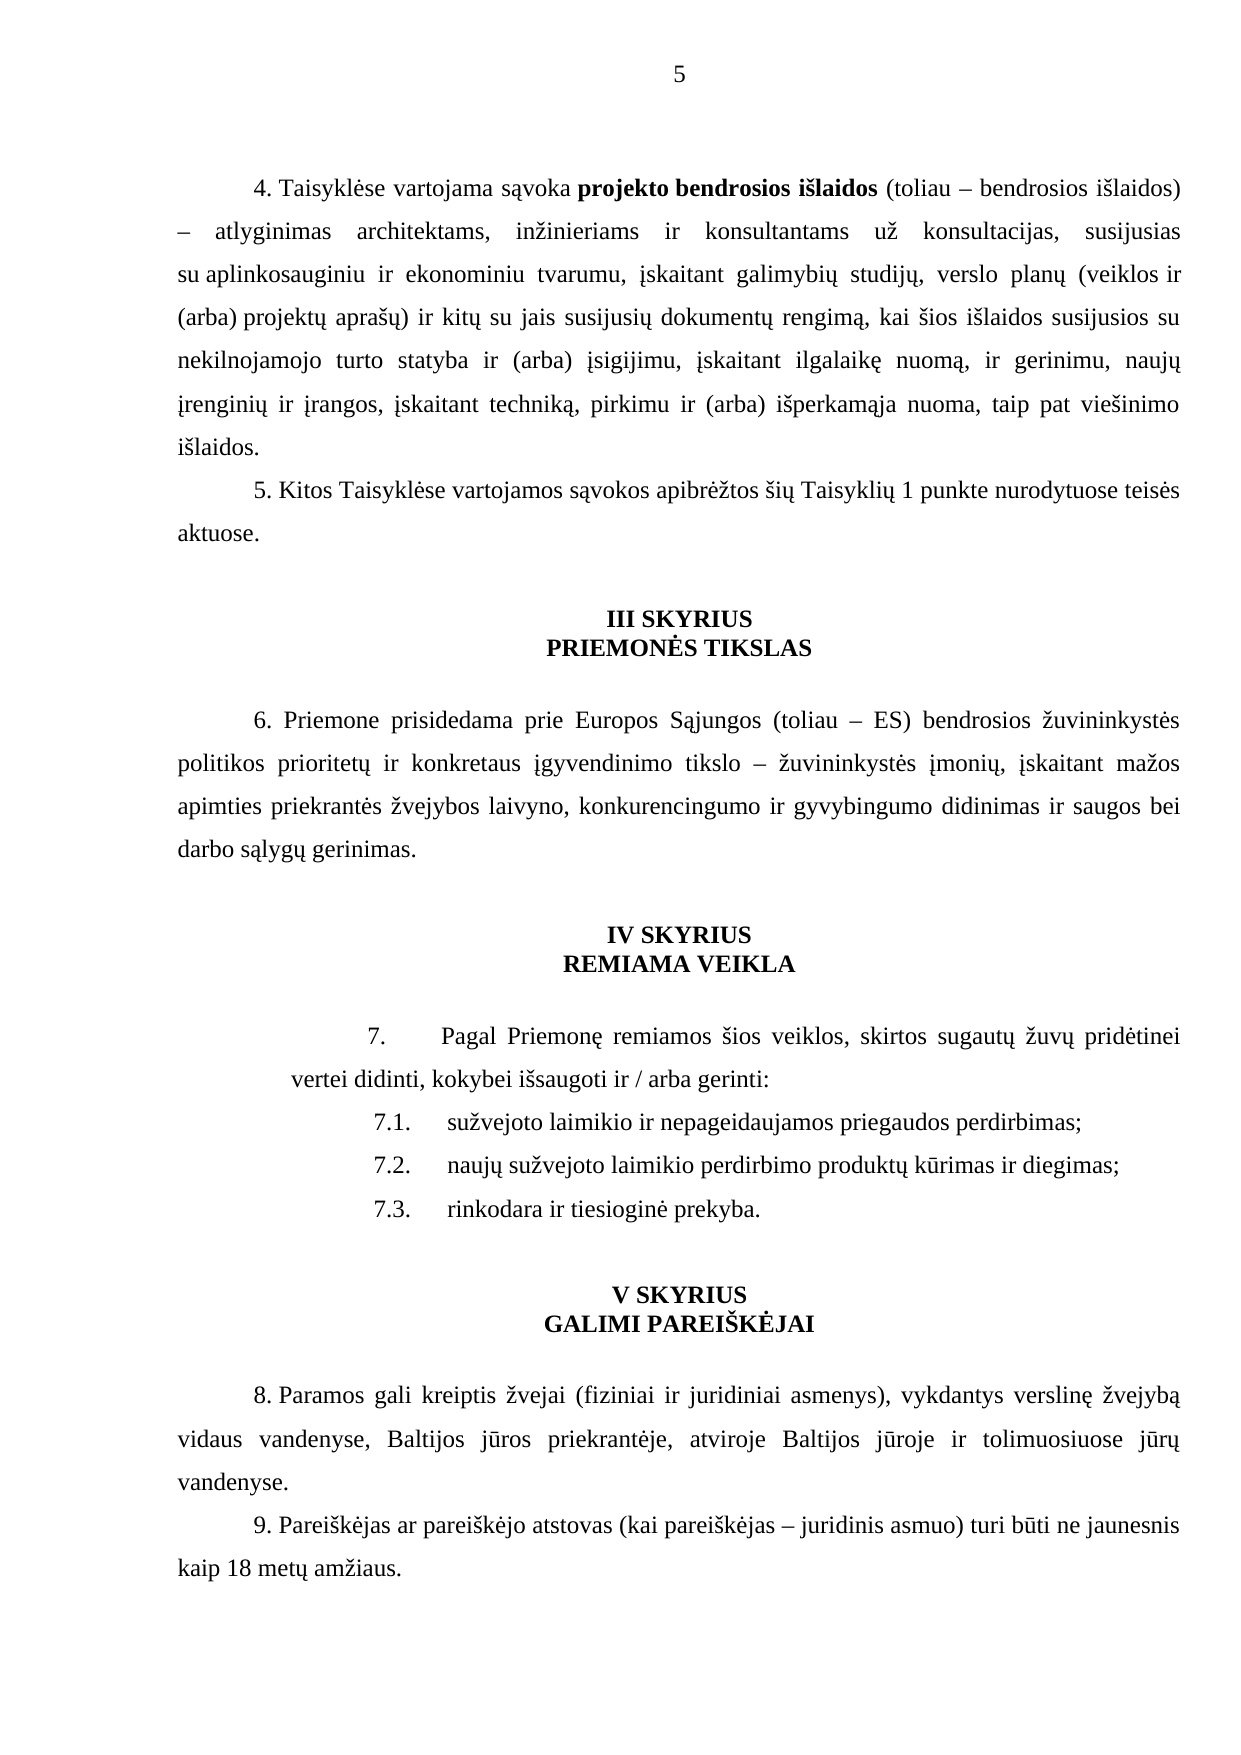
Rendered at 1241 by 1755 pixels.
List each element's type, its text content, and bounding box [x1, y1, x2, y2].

text 7.2. naujų sužvejoto laimikio perdirbimo produktų kūrimas ir diegimas; [297, 1151, 1181, 1179]
text PRIEMONĖS TIKSLAS [177, 633, 1181, 662]
text 7. Pagal Priemonę remiamos šios veiklos, skirtos sugautų žuvų pridėtinei vertei didinti, kokybei išsaugoti ir / arba gerinti: [291, 1021, 1181, 1093]
text III SKYRIUS [177, 604, 1181, 633]
text 8. Paramos gali kreiptis žvejai (fiziniai ir juridiniai asmenys), vykdantys verslinę žvejybą vidaus vandenyse, Baltijos jūros priekrantėje, atviroje Baltijos jūroje ir tolimuosiuose jūrų vandenyse. [177, 1381, 1181, 1496]
text V SKYRIUS [177, 1280, 1181, 1309]
text 9. Pareiškėjas ar pareiškėjo atstovas (kai pareiškėjas – juridinis asmuo) turi būti ne jaunesnis kaip 18 metų amžiaus. [177, 1510, 1181, 1582]
text 4. Taisyklėse vartojama sąvoka projekto bendrosios išlaidos (toliau – bendrosios išlaidos) – atlyginimas architektams, inžinieriams ir konsultantams už konsultacijas, susijusias su aplinkosauginiu ir ekonominiu tvarumu, įskaitant galimybių studijų, verslo planų (veiklos ir (arba) projektų aprašų) ir kitų su jais susijusių dokumentų rengimą, kai šios išlaidos susijusios su nekilnojamojo turto statyba ir (arba) įsigijimu, įskaitant ilgalaikę nuomą, ir gerinimu, naujų įrenginių ir įrangos, įskaitant techniką, pirkimu ir (arba) išperkamąja nuoma, taip pat viešinimo išlaidos. [177, 173, 1181, 461]
text 7.3. rinkodara ir tiesioginė prekyba. [297, 1194, 1181, 1222]
text 6. Priemone prisidedama prie Europos Sąjungos (toliau – ES) bendrosios žuvininkystės politikos prioritetų ir konkretaus įgyvendinimo tikslo – žuvininkystės įmonių, įskaitant mažos apimties priekrantės žvejybos laivyno, konkurencingumo ir gyvybingumo didinimas ir saugos bei darbo sąlygų gerinimas. [177, 705, 1181, 863]
text GALIMI PAREIŠKĖJAI [177, 1309, 1181, 1337]
text IV SKYRIUS [177, 921, 1181, 949]
text 5. Kitos Taisyklėse vartojamos sąvokos apibrėžtos šių Taisyklių 1 punkte nurodytuose teisės aktuose. [177, 475, 1181, 547]
text 7.1. sužvejoto laimikio ir nepageidaujamos priegaudos perdirbimas; [297, 1107, 1181, 1136]
text REMIAMA VEIKLA [177, 949, 1181, 978]
